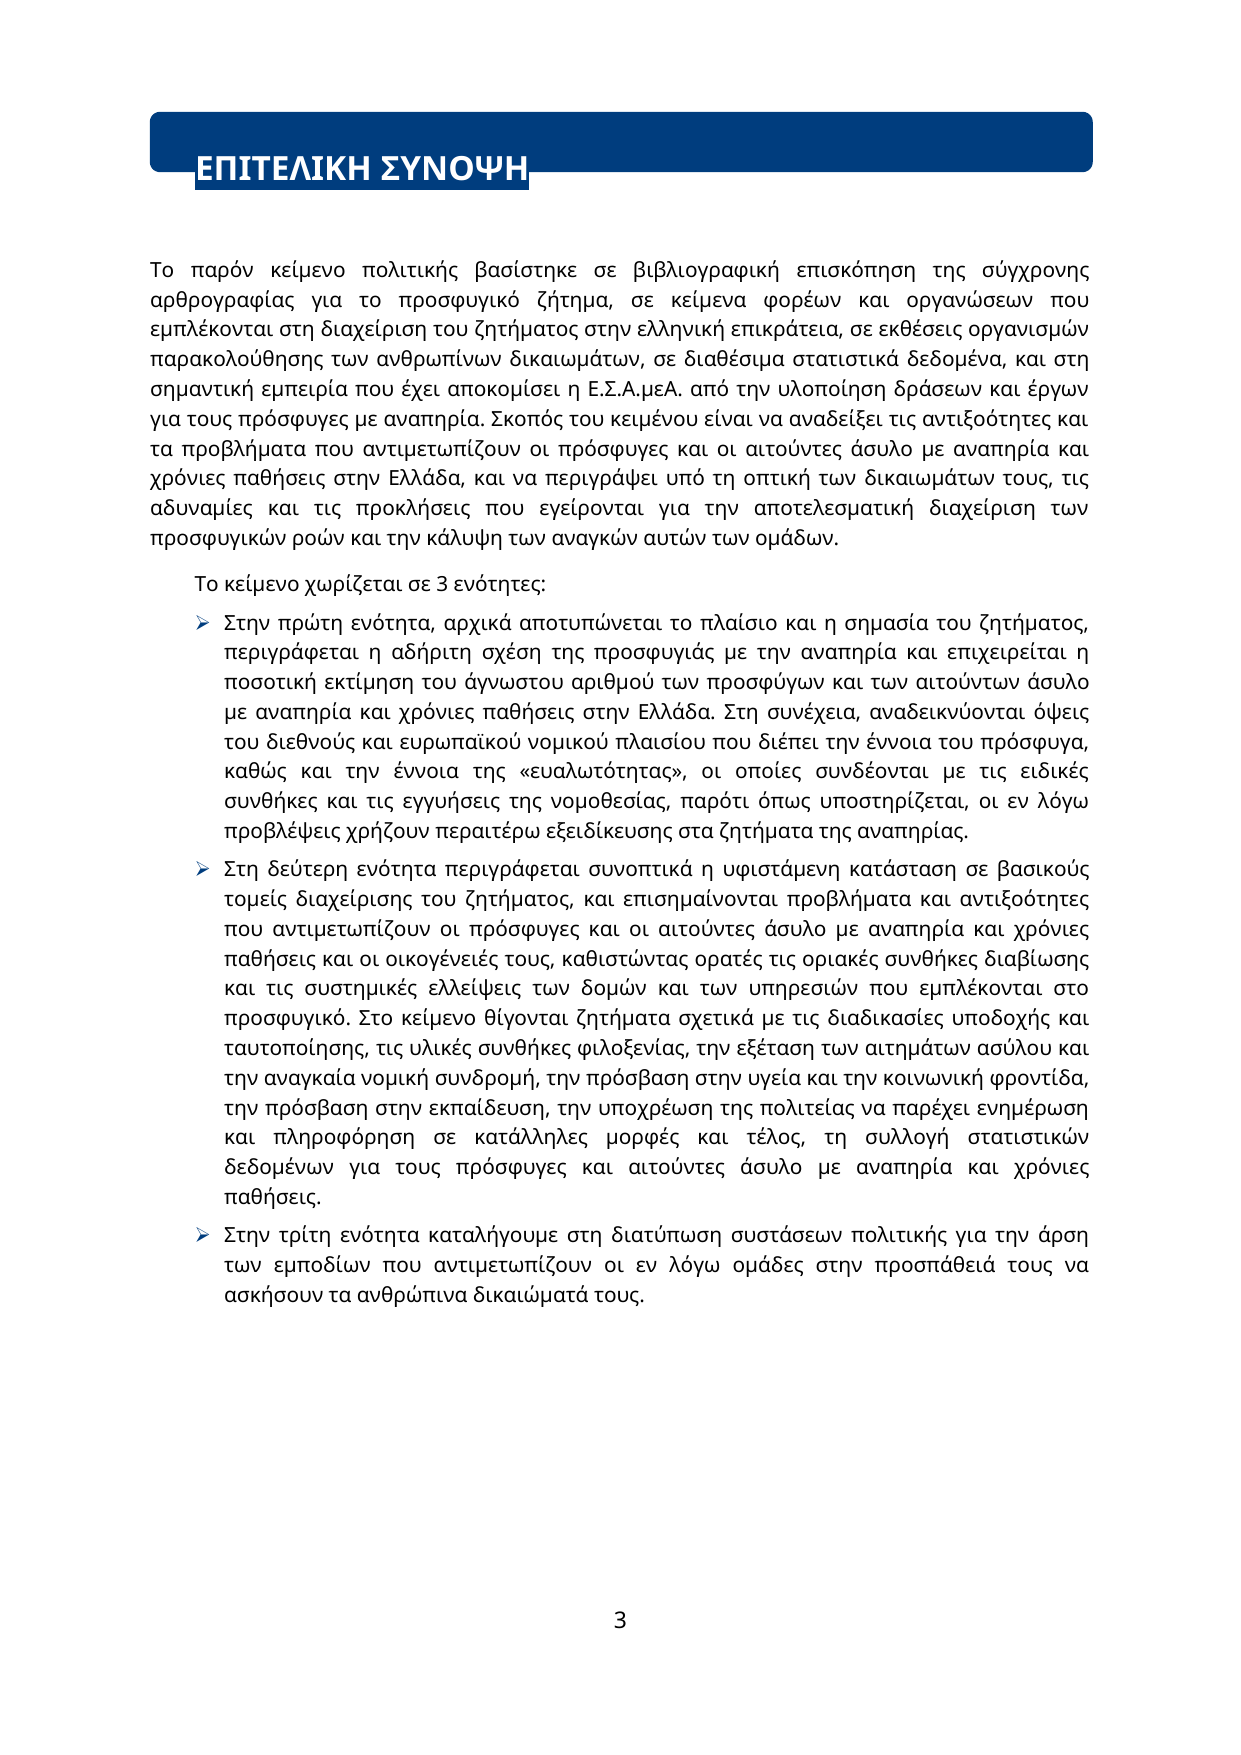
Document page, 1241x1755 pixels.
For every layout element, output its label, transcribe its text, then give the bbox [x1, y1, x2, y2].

list Στην τρίτη ενότητα καταλήγουμε στη διατύπωση συστάσεων πολιτικής για την άρση των εμποδίων που αντιμετωπίζουν οι εν λόγω ομάδες στην προσπάθειά τους να ασκήσουν τα ανθρώπινα δικαιώματά τους. [194, 1220, 1090, 1308]
list Στην πρώτη ενότητα, αρχικά αποτυπώνεται το πλαίσιο και η σημασία του ζητήματος, περιγράφεται η αδήριτη σχέση της προσφυγιάς με την αναπηρία και επιχειρείται η ποσοτική εκτίμηση του άγνωστου αριθμού των προσφύγων και των αιτούντων άσυλο με αναπηρία και χρόνιες παθήσεις στην Ελλάδα. Στη συνέχεια, αναδεικνύονται όψεις του διεθνούς και ευρωπαϊκού νομικού πλαισίου που διέπει την έννοια του πρόσφυγα, καθώς και την έννοια της «ευαλωτότητας», οι οποίες συνδέονται με τις ειδικές συνθήκες και τις εγγυήσεις της νομοθεσίας, παρότι όπως υποστηρίζεται, οι εν λόγω προβλέψεις χρήζουν περαιτέρω εξειδίκευσης στα ζητήματα της αναπηρίας. [194, 608, 1090, 845]
list Στη δεύτερη ενότητα περιγράφεται συνοπτικά η υφιστάμενη κατάσταση σε βασικούς τομείς διαχείρισης του ζητήματος, και επισημαίνονται προβλήματα και αντιξοότητες που αντιμετωπίζουν οι πρόσφυγες και οι αιτούντες άσυλο με αναπηρία και χρόνιες παθήσεις και οι οικογένειές τους, καθιστώντας ορατές τις οριακές συνθήκες διαβίωσης και τις συστημικές ελλείψεις των δομών και των υπηρεσιών που εμπλέκονται στο προσφυγικό. Στο κείμενο θίγονται ζητήματα σχετικά με τις διαδικασίες υποδοχής και ταυτοποίησης, τις υλικές συνθήκες φιλοξενίας, την εξέταση των αιτημάτων ασύλου και την αναγκαία νομική συνδρομή, την πρόσβαση στην υγεία και την κοινωνική φροντίδα, την πρόσβαση στην εκπαίδευση, την υποχρέωση της πολιτείας να παρέχει ενημέρωση και πληροφόρηση σε κατάλληλες μορφές και τέλος, τη συλλογή στατιστικών δεδομένων για τους πρόσφυγες και αιτούντες άσυλο με αναπηρία και χρόνιες παθήσεις. [194, 854, 1090, 1211]
text Το κείμενο χωρίζεται σε 3 ενότητες: [150, 569, 1090, 598]
text Το παρόν κείμενο πολιτικής βασίστηκε σε βιβλιογραφική επισκόπηση της σύγχρονης αρθρογραφίας για το προσφυγικό ζήτημα, σε κείμενα φορέων και οργανώσεων που εμπλέκονται στη διαχείριση του ζητήματος στην ελληνική επικράτεια, σε εκθέσεις οργανισμών παρακολούθησης των ανθρωπίνων δικαιωμάτων, σε διαθέσιμα στατιστικά δεδομένα, και στη σημαντική εμπειρία που έχει αποκομίσει η Ε.Σ.Α.μεΑ. από την υλοποίηση δράσεων και έργων για τους πρόσφυγες με αναπηρία. Σκοπός του κειμένου είναι να αναδείξει τις αντιξοότητες και τα προβλήματα που αντιμετωπίζουν οι πρόσφυγες και οι αιτούντες άσυλο με αναπηρία και χρόνιες παθήσεις στην Ελλάδα, και να περιγράψει υπό τη οπτική των δικαιωμάτων τους, τις αδυναμίες και τις προκλήσεις που εγείρονται για την αποτελεσματική διαχείριση των προσφυγικών ροών και την κάλυψη των αναγκών αυτών των ομάδων. [150, 255, 1090, 552]
subtitle ΕΠΙΤΕΛΙΚΗ ΣΥΝΟΨΗ [150, 167, 1090, 190]
